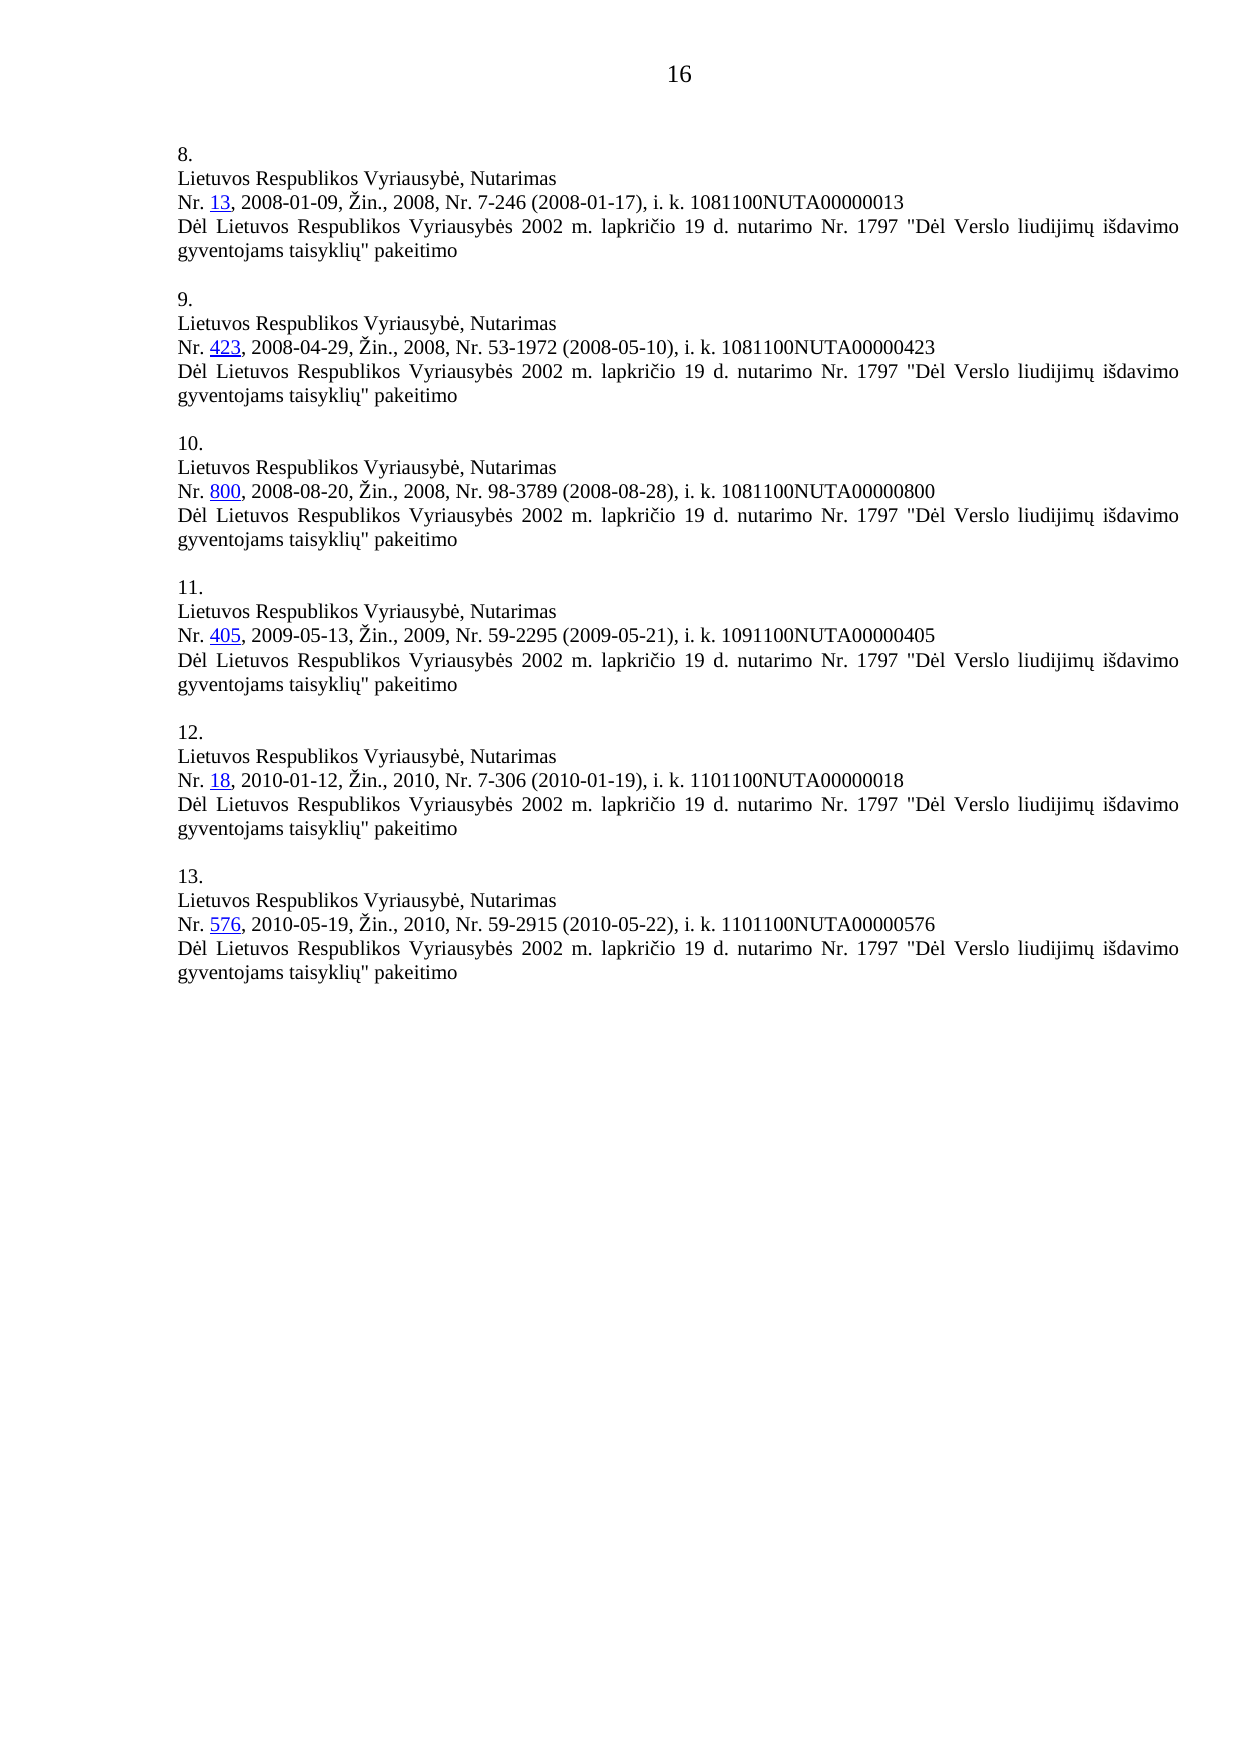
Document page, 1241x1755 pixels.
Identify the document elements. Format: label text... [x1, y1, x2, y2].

text Dėl Lietuvos Respublikos Vyriausybės 2002 m. lapkričio 19 d. nutarimo Nr. 1797 "Dėl Verslo liudijimų išdavimo gyventojams taisyklių" pakeitimo [177, 936, 1181, 984]
text Nr. 13, 2008-01-09, Žin., 2008, Nr. 7-246 (2008-01-17), i. k. 1081100NUTA00000013 [177, 190, 1181, 214]
text Dėl Lietuvos Respublikos Vyriausybės 2002 m. lapkričio 19 d. nutarimo Nr. 1797 "Dėl Verslo liudijimų išdavimo gyventojams taisyklių" pakeitimo [177, 503, 1181, 551]
text Lietuvos Respublikos Vyriausybė, Nutarimas [177, 599, 1181, 623]
text Nr. 405, 2009-05-13, Žin., 2009, Nr. 59-2295 (2009-05-21), i. k. 1091100NUTA00000405 [177, 623, 1181, 647]
text Lietuvos Respublikos Vyriausybė, Nutarimas [177, 166, 1181, 190]
text 8. [177, 142, 1181, 166]
text Lietuvos Respublikos Vyriausybė, Nutarimas [177, 455, 1181, 479]
text Nr. 576, 2010-05-19, Žin., 2010, Nr. 59-2915 (2010-05-22), i. k. 1101100NUTA00000576 [177, 912, 1181, 936]
text Lietuvos Respublikos Vyriausybė, Nutarimas [177, 744, 1181, 768]
text Nr. 18, 2010-01-12, Žin., 2010, Nr. 7-306 (2010-01-19), i. k. 1101100NUTA00000018 [177, 768, 1181, 792]
text 9. [177, 287, 1181, 311]
text 13. [177, 864, 1181, 888]
text Dėl Lietuvos Respublikos Vyriausybės 2002 m. lapkričio 19 d. nutarimo Nr. 1797 "Dėl Verslo liudijimų išdavimo gyventojams taisyklių" pakeitimo [177, 647, 1181, 696]
text Dėl Lietuvos Respublikos Vyriausybės 2002 m. lapkričio 19 d. nutarimo Nr. 1797 "Dėl Verslo liudijimų išdavimo gyventojams taisyklių" pakeitimo [177, 214, 1181, 262]
text Lietuvos Respublikos Vyriausybė, Nutarimas [177, 311, 1181, 335]
text 11. [177, 575, 1181, 599]
text 12. [177, 720, 1181, 744]
text Nr. 423, 2008-04-29, Žin., 2008, Nr. 53-1972 (2008-05-10), i. k. 1081100NUTA00000423 [177, 335, 1181, 359]
text Nr. 800, 2008-08-20, Žin., 2008, Nr. 98-3789 (2008-08-28), i. k. 1081100NUTA00000800 [177, 479, 1181, 503]
text 10. [177, 431, 1181, 455]
text Lietuvos Respublikos Vyriausybė, Nutarimas [177, 888, 1181, 912]
text Dėl Lietuvos Respublikos Vyriausybės 2002 m. lapkričio 19 d. nutarimo Nr. 1797 "Dėl Verslo liudijimų išdavimo gyventojams taisyklių" pakeitimo [177, 792, 1181, 840]
text Dėl Lietuvos Respublikos Vyriausybės 2002 m. lapkričio 19 d. nutarimo Nr. 1797 "Dėl Verslo liudijimų išdavimo gyventojams taisyklių" pakeitimo [177, 359, 1181, 407]
